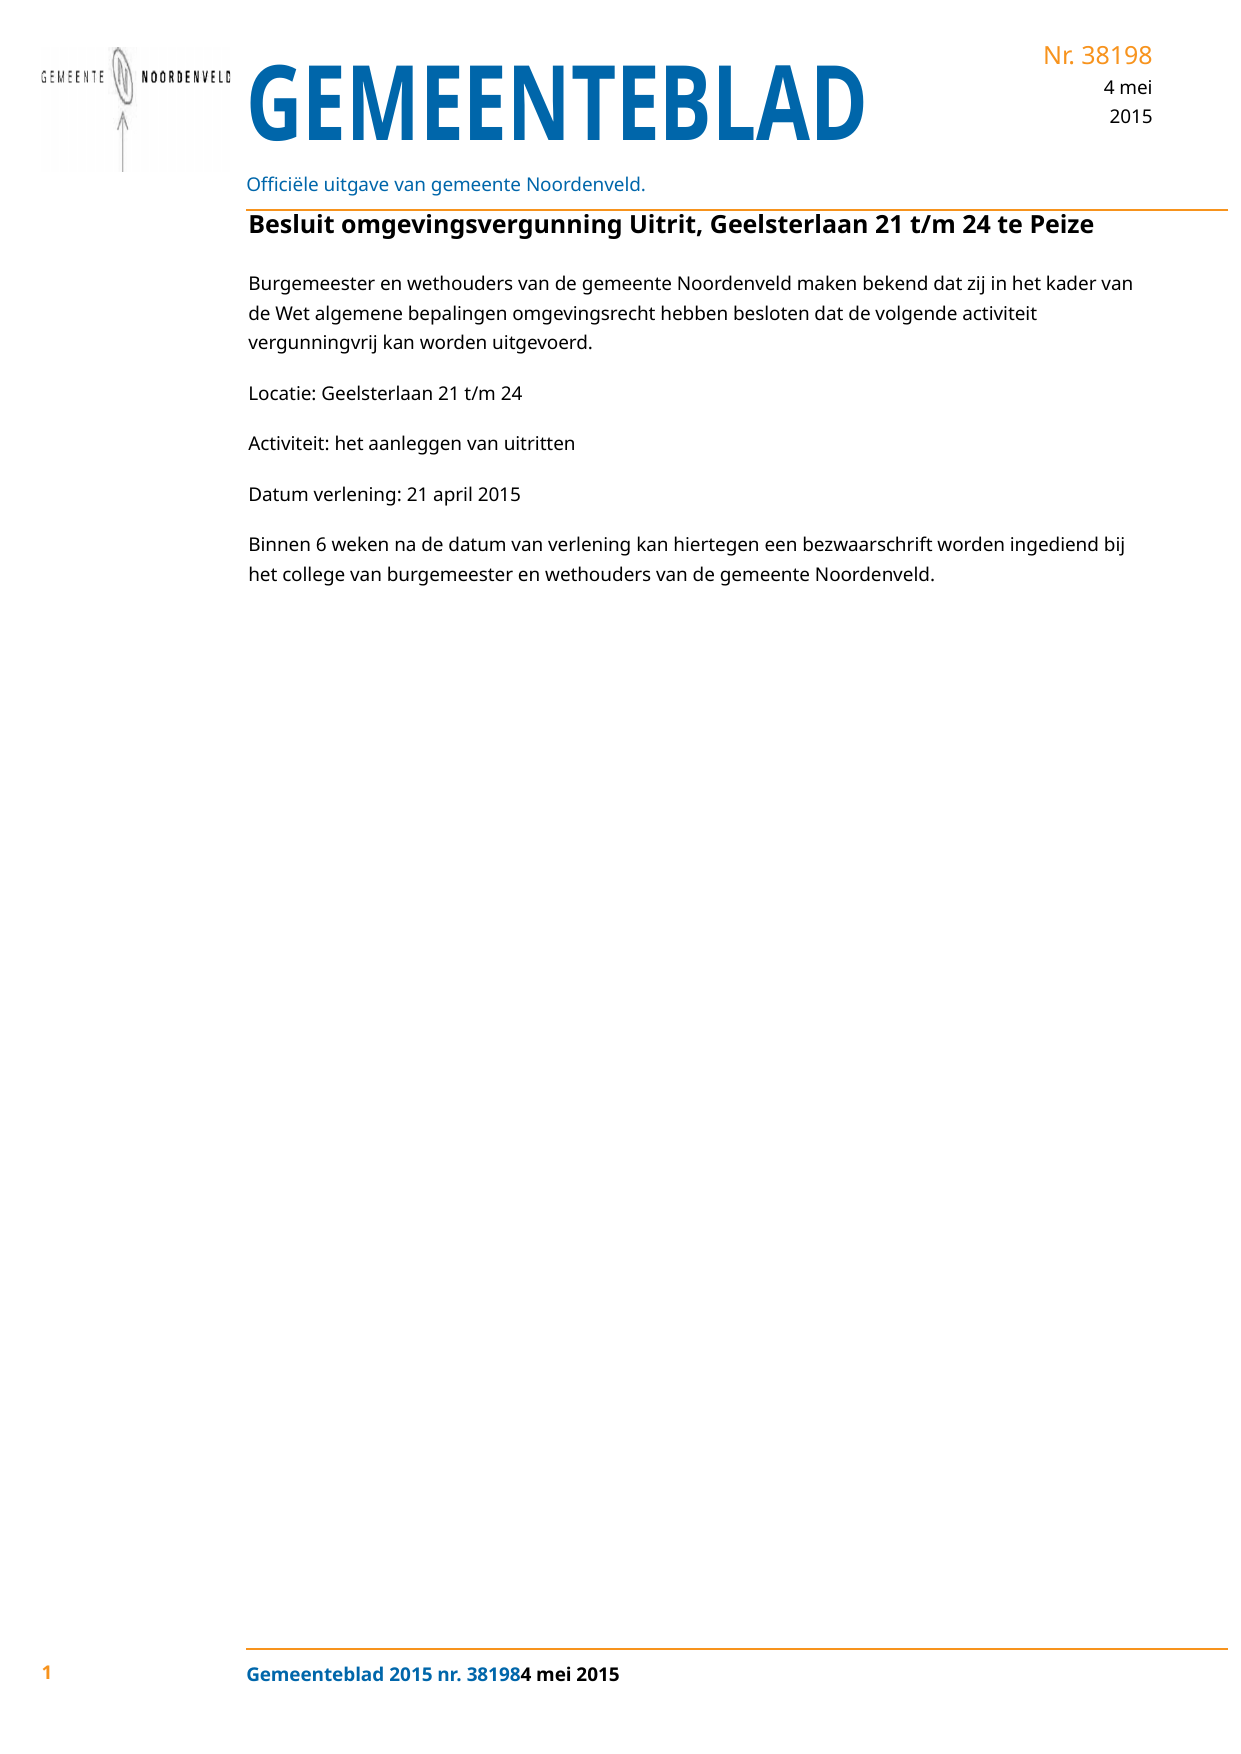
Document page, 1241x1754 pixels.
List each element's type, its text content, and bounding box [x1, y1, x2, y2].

picture [41, 47, 231, 172]
text Locatie: Geelsterlaan 21 t/m 24 [248, 380, 1152, 406]
text Besluit omgevingsvergunning Uitrit, Geelsterlaan 21 t/m 24 te Peize [248, 211, 1152, 241]
text Datum verlening: 21 april 2015 [248, 481, 1152, 506]
text Activiteit: het aanleggen van uitritten [248, 430, 1152, 456]
text Burgemeester en wethouders van de gemeente Noordenveld maken bekend dat zij in het kader van de Wet algemene bepalingen omgevingsrecht hebben besloten dat de volgende activiteit vergunningvrij kan worden uitgevoerd. [248, 270, 1152, 355]
text Binnen 6 weken na de datum van verlening kan hiertegen een bezwaarschrift worden ingediend bij het college van burgemeester en wethouders van de gemeente Noordenveld. [248, 531, 1152, 586]
